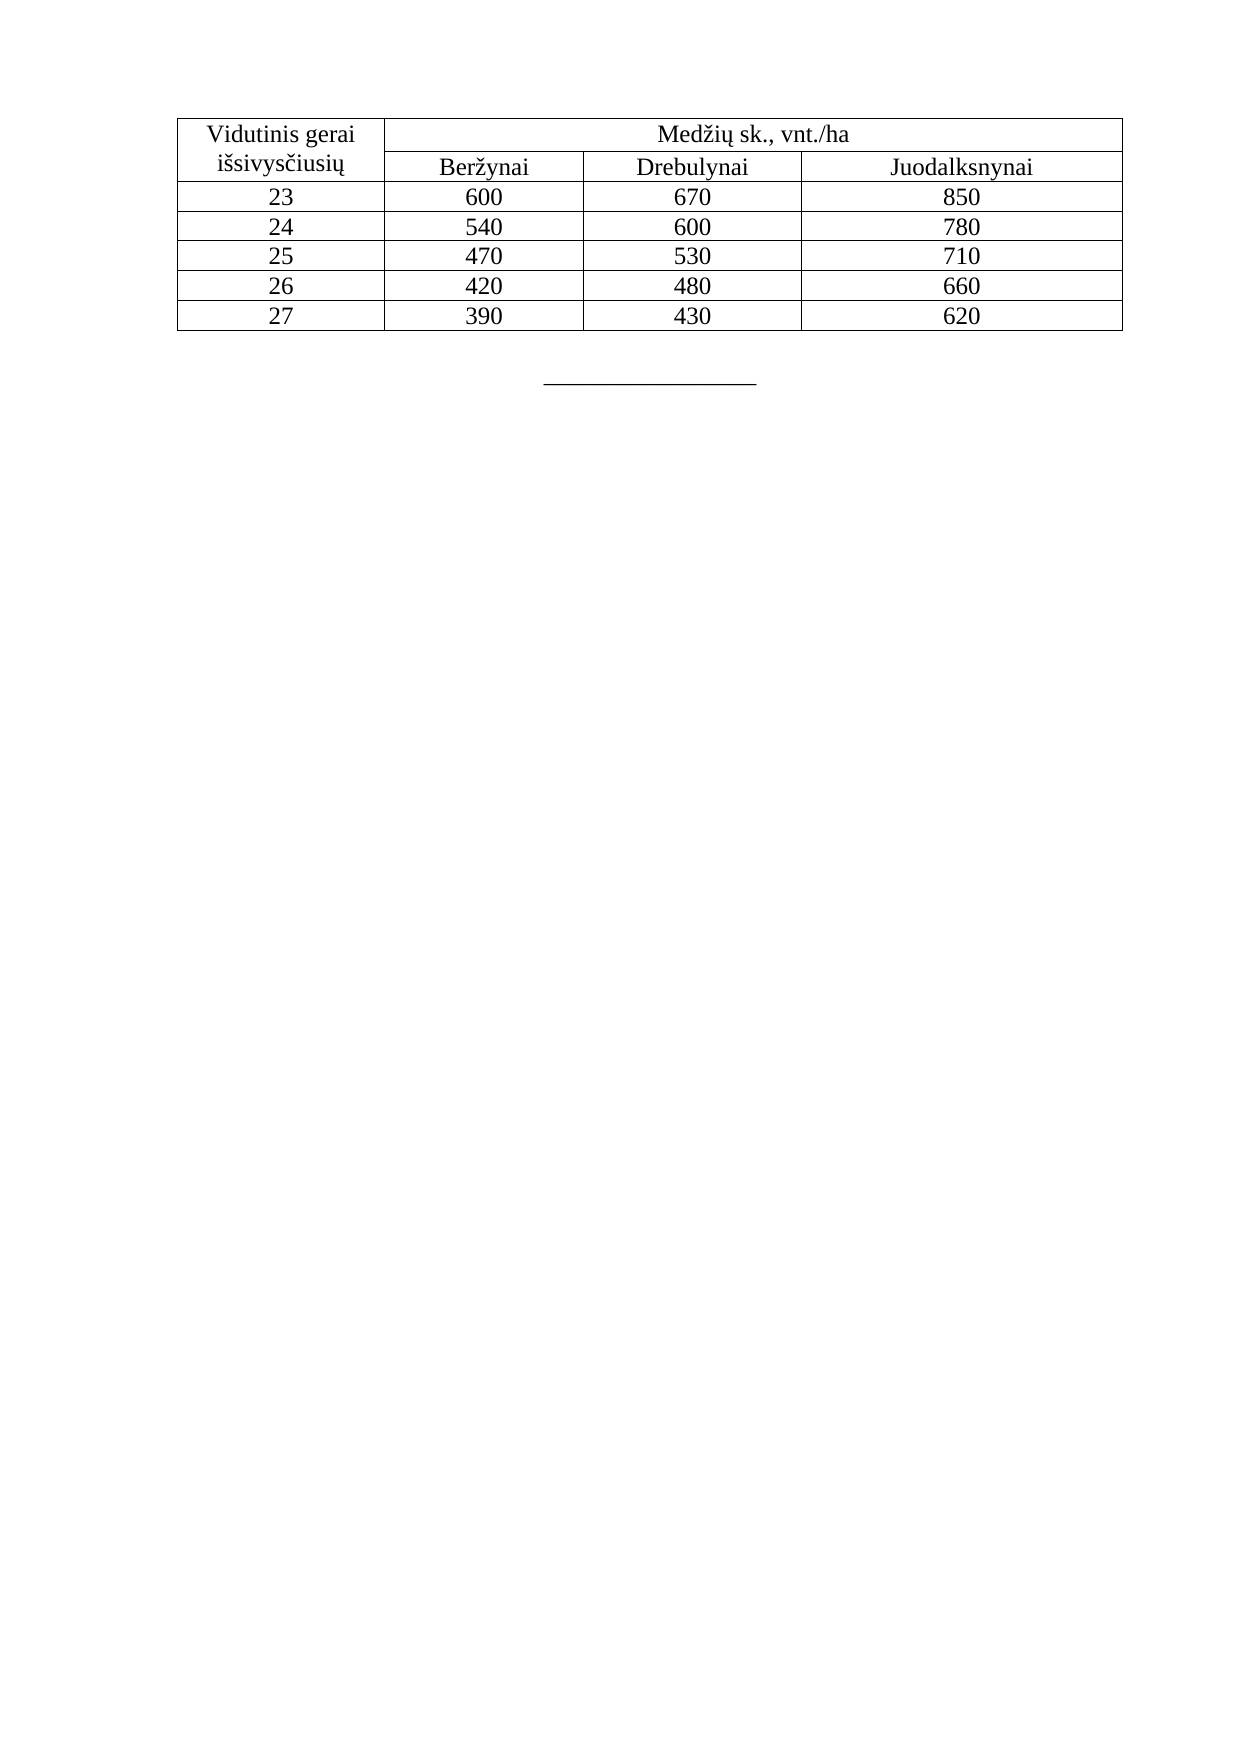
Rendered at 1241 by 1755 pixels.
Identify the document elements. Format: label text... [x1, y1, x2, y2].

table_cell 710 [802, 241, 1122, 270]
table_cell 390 [385, 301, 583, 330]
table_cell 480 [584, 271, 801, 300]
table_cell Drebulynai [584, 152, 801, 181]
table_cell 540 [385, 212, 583, 240]
table_cell 27 [178, 301, 384, 330]
table_cell 600 [385, 182, 583, 211]
table_cell 670 [584, 182, 801, 211]
table_cell 26 [178, 271, 384, 300]
table_cell 420 [385, 271, 583, 300]
table_header Vidutinis gerai išsivysčiusių medžių aukštis, m [178, 119, 384, 181]
table_cell 23 [178, 182, 384, 211]
table_cell 25 [178, 241, 384, 270]
table_cell 24 [178, 212, 384, 240]
table_cell 600 [584, 212, 801, 240]
text _________________ [177, 359, 1122, 388]
table_cell Beržynai [385, 152, 583, 181]
table_cell 530 [584, 241, 801, 270]
table_cell 430 [584, 301, 801, 330]
table_cell 620 [802, 301, 1122, 330]
table_header Medžių sk., vnt./ha [385, 119, 1122, 151]
table_cell 780 [802, 212, 1122, 240]
table_cell 850 [802, 182, 1122, 211]
table_cell 660 [802, 271, 1122, 300]
table_cell 470 [385, 241, 583, 270]
table_cell Juodalksnynai [802, 152, 1122, 181]
